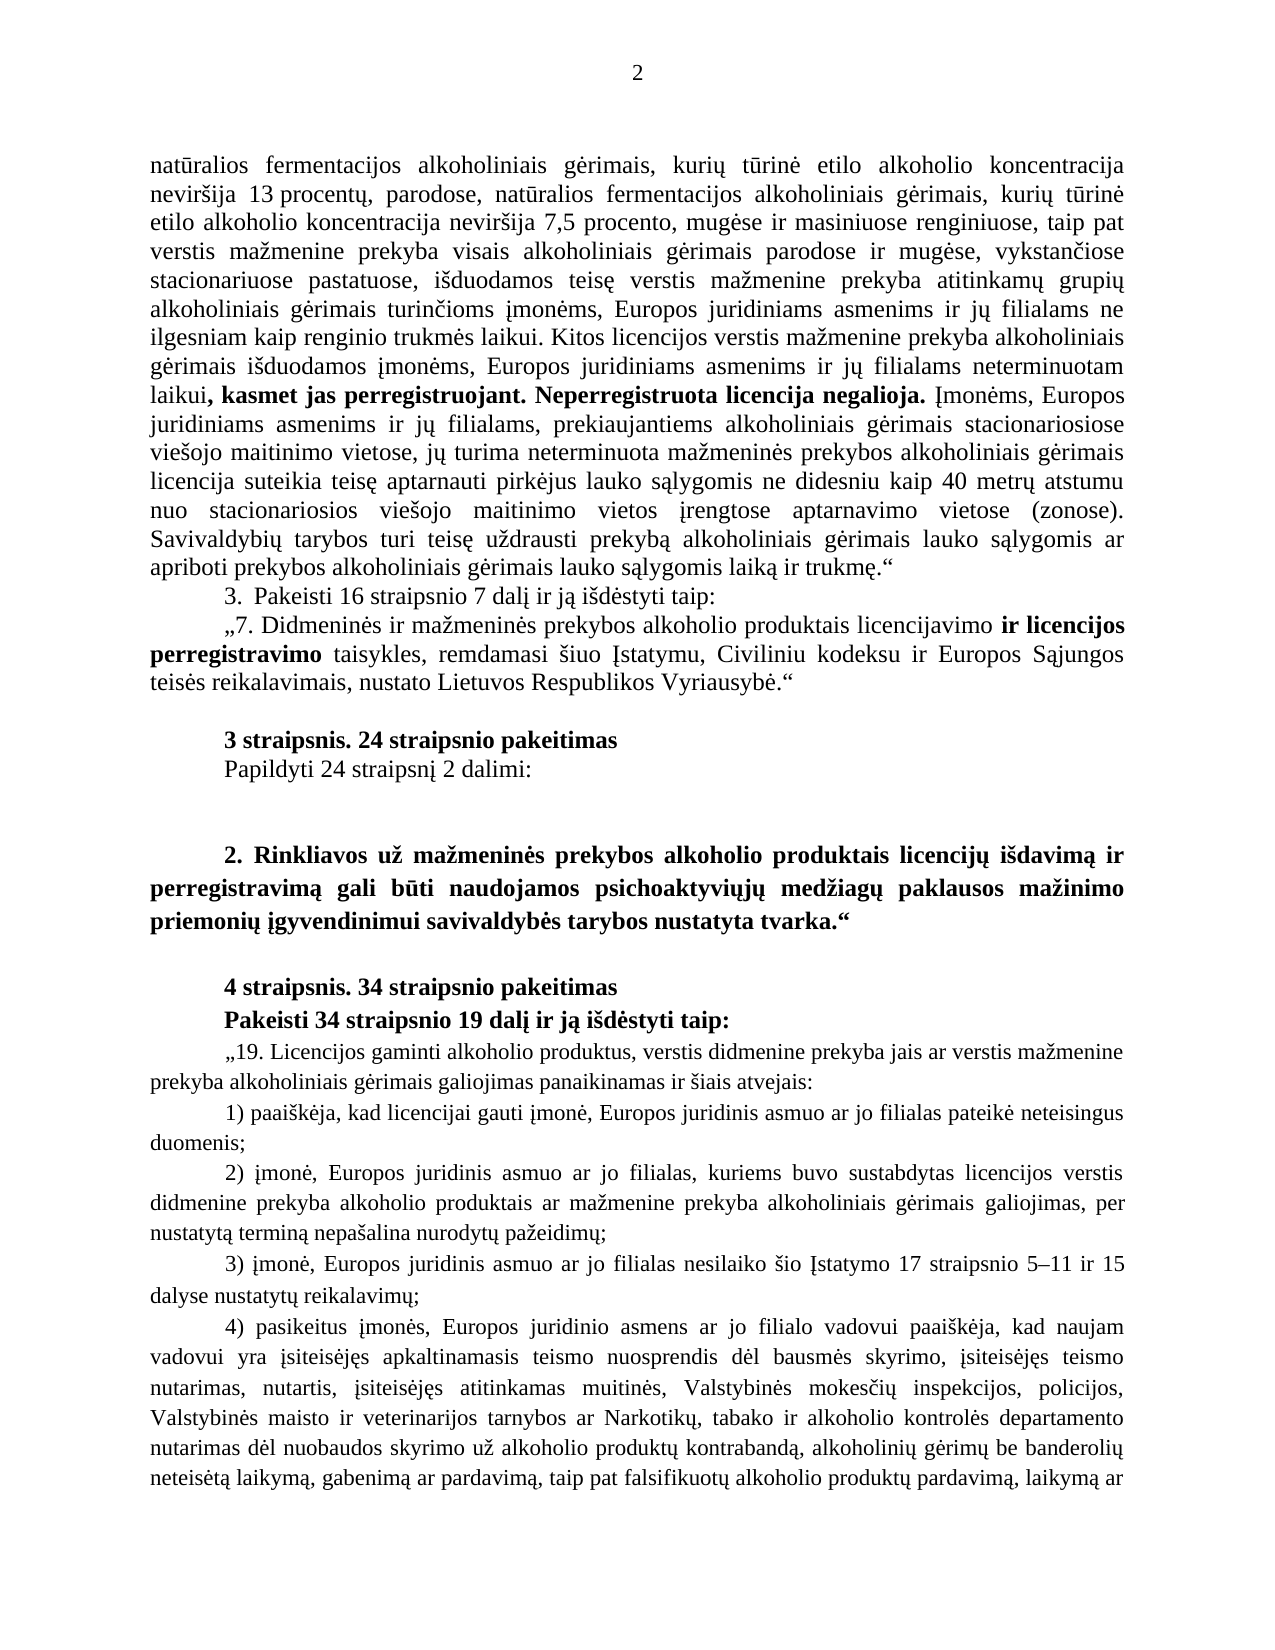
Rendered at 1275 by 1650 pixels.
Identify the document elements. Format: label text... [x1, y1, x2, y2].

text 1) paaiškėja, kad licencijai gauti įmonė, Europos juridinis asmuo ar jo filialas pateikė neteisingus duomenis; [150, 1098, 1125, 1155]
text 4 straipsnis. 34 straipsnio pakeitimas [150, 972, 1125, 1001]
text 2. Rinkliavos už mažmeninės prekybos alkoholio produktais licencijų išdavimą ir perregistravimą gali būti naudojamos psichoaktyviųjų medžiagų paklausos mažinimo priemonių įgyvendinimui savivaldybės tarybos nustatyta tvarka.“ [150, 840, 1125, 935]
text 3) įmonė, Europos juridinis asmuo ar jo filialas nesilaiko šio Įstatymo 17 straipsnio 5–11 ir 15 dalyse nustatytų reikalavimų; [150, 1249, 1125, 1309]
text natūralios fermentacijos alkoholiniais gėrimais, kurių tūrinė etilo alkoholio koncentracija neviršija 13 procentų, parodose, natūralios fermentacijos alkoholiniais gėrimais, kurių tūrinė etilo alkoholio koncentracija neviršija 7,5 procento, mugėse ir masiniuose renginiuose, taip pat verstis mažmenine prekyba visais alkoholiniais gėrimais parodose ir mugėse, vykstančiose stacionariuose pastatuose, išduodamos teisę verstis mažmenine prekyba atitinkamų grupių alkoholiniais gėrimais turinčioms įmonėms, Europos juridiniams asmenims ir jų filialams ne ilgesniam kaip renginio trukmės laikui. Kitos licencijos verstis mažmenine prekyba alkoholiniais gėrimais išduodamos įmonėms, Europos juridiniams asmenims ir jų filialams neterminuotam laikui, kasmet jas perregistruojant. Neperregistruota licencija negalioja. Įmonėms, Europos juridiniams asmenims ir jų filialams, prekiaujantiems alkoholiniais gėrimais stacionariosiose viešojo maitinimo vietose, jų turima neterminuota mažmeninės prekybos alkoholiniais gėrimais licencija suteikia teisę aptarnauti pirkėjus lauko sąlygomis ne didesniu kaip 40 metrų atstumu nuo stacionariosios viešojo maitinimo vietos įrengtose aptarnavimo vietose (zonose). Savivaldybių tarybos turi teisę uždrausti prekybą alkoholiniais gėrimais lauko sąlygomis ar apriboti prekybos alkoholiniais gėrimais lauko sąlygomis laiką ir trukmę.“ [150, 150, 1125, 581]
text „7. Didmeninės ir mažmeninės prekybos alkoholio produktais licencijavimo ir licencijos perregistravimo taisykles, remdamasi šiuo Įstatymu, Civiliniu kodeksu ir Europos Sąjungos teisės reikalavimais, nustato Lietuvos Respublikos Vyriausybė.“ [150, 610, 1125, 696]
text 3 straipsnis. 24 straipsnio pakeitimas [150, 725, 1125, 754]
text 4) pasikeitus įmonės, Europos juridinio asmens ar jo filialo vadovui paaiškėja, kad naujam vadovui yra įsiteisėjęs apkaltinamasis teismo nuosprendis dėl bausmės skyrimo, įsiteisėjęs teismo nutarimas, nutartis, įsiteisėjęs atitinkamas muitinės, Valstybinės mokesčių inspekcijos, policijos, Valstybinės maisto ir veterinarijos tarnybos ar Narkotikų, tabako ir alkoholio kontrolės departamento nutarimas dėl nuobaudos skyrimo už alkoholio produktų kontrabandą, alkoholinių gėrimų be banderolių neteisėtą laikymą, gabenimą ar pardavimą, taip pat falsifikuotų alkoholio produktų pardavimą, laikymą ar [150, 1313, 1125, 1491]
text 3. Pakeisti 16 straipsnio 7 dalį ir ją išdėstyti taip: [224, 581, 1125, 610]
text „19. Licencijos gaminti alkoholio produktus, verstis didmenine prekyba jais ar verstis mažmenine prekyba alkoholiniais gėrimais galiojimas panaikinamas ir šiais atvejais: [150, 1038, 1125, 1095]
text 2) įmonė, Europos juridinis asmuo ar jo filialas, kuriems buvo sustabdytas licencijos verstis didmenine prekyba alkoholio produktais ar mažmenine prekyba alkoholiniais gėrimais galiojimas, per nustatytą terminą nepašalina nurodytų pažeidimų; [150, 1159, 1125, 1246]
text Papildyti 24 straipsnį 2 dalimi: [150, 754, 1125, 782]
text Pakeisti 34 straipsnio 19 dalį ir ją išdėstyti taip: [150, 1005, 1125, 1034]
